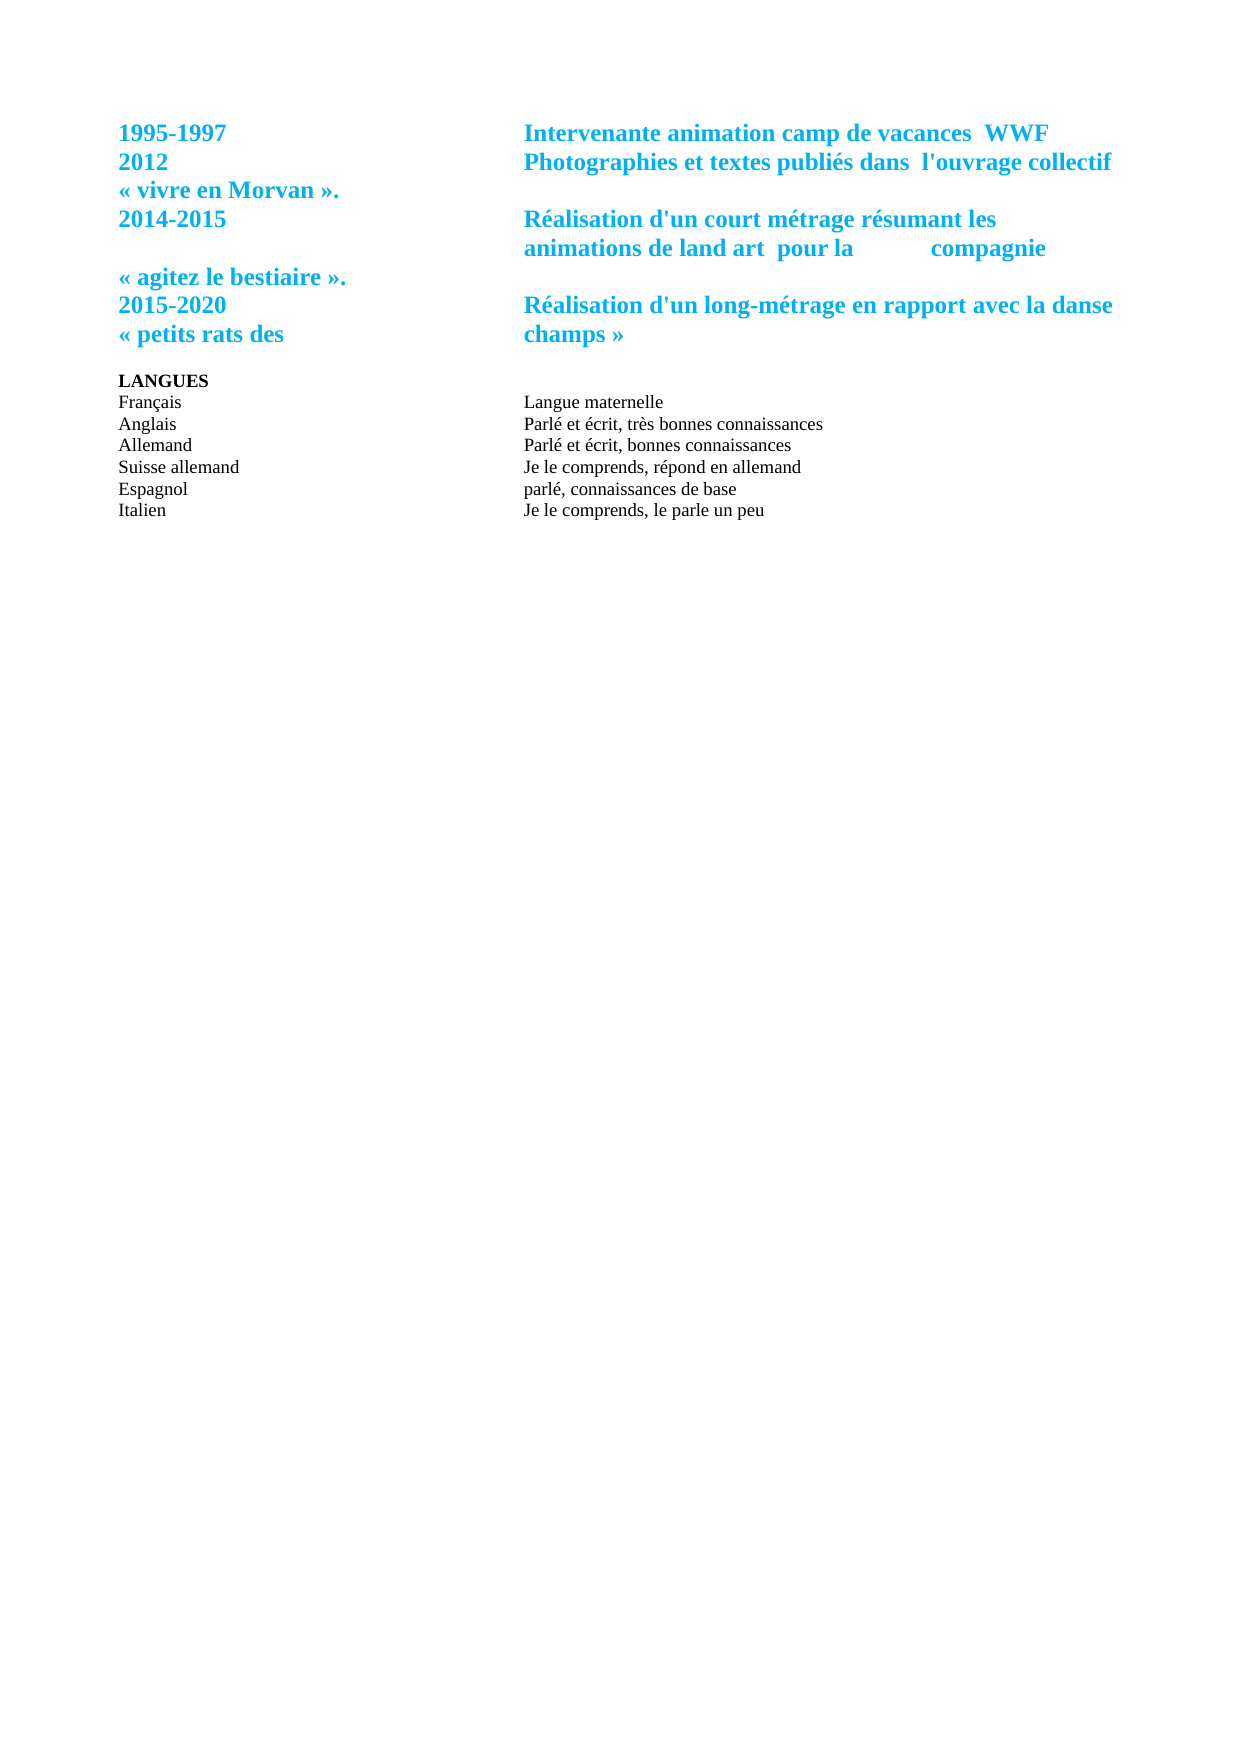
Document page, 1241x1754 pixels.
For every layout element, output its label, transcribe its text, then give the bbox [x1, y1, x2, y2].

text Anglais Parlé et écrit, très bonnes connaissances [118, 413, 1122, 434]
text 2012 Photographies et textes publiés dans l'ouvrage collectif « vivre en Morvan ». [118, 147, 1122, 204]
text Suisse allemand Je le comprends, répond en allemand [118, 456, 1122, 477]
text LANGUES [118, 370, 1122, 391]
text Français Langue maternelle [118, 391, 1122, 413]
text 1995-1997 Intervenante animation camp de vacances WWF [118, 118, 1122, 147]
text Allemand Parlé et écrit, bonnes connaissances [118, 434, 1122, 456]
text 2014-2015 Réalisation d'un court métrage résumant les animations de land art pour la compagnie « agitez le bestiaire ». [118, 204, 1122, 291]
text 2015-2020 Réalisation d'un long-métrage en rapport avec la danse « petits rats des champs » [118, 291, 1122, 348]
text Italien Je le comprends, le parle un peu [118, 499, 1122, 521]
text Espagnol parlé, connaissances de base [118, 477, 1122, 499]
